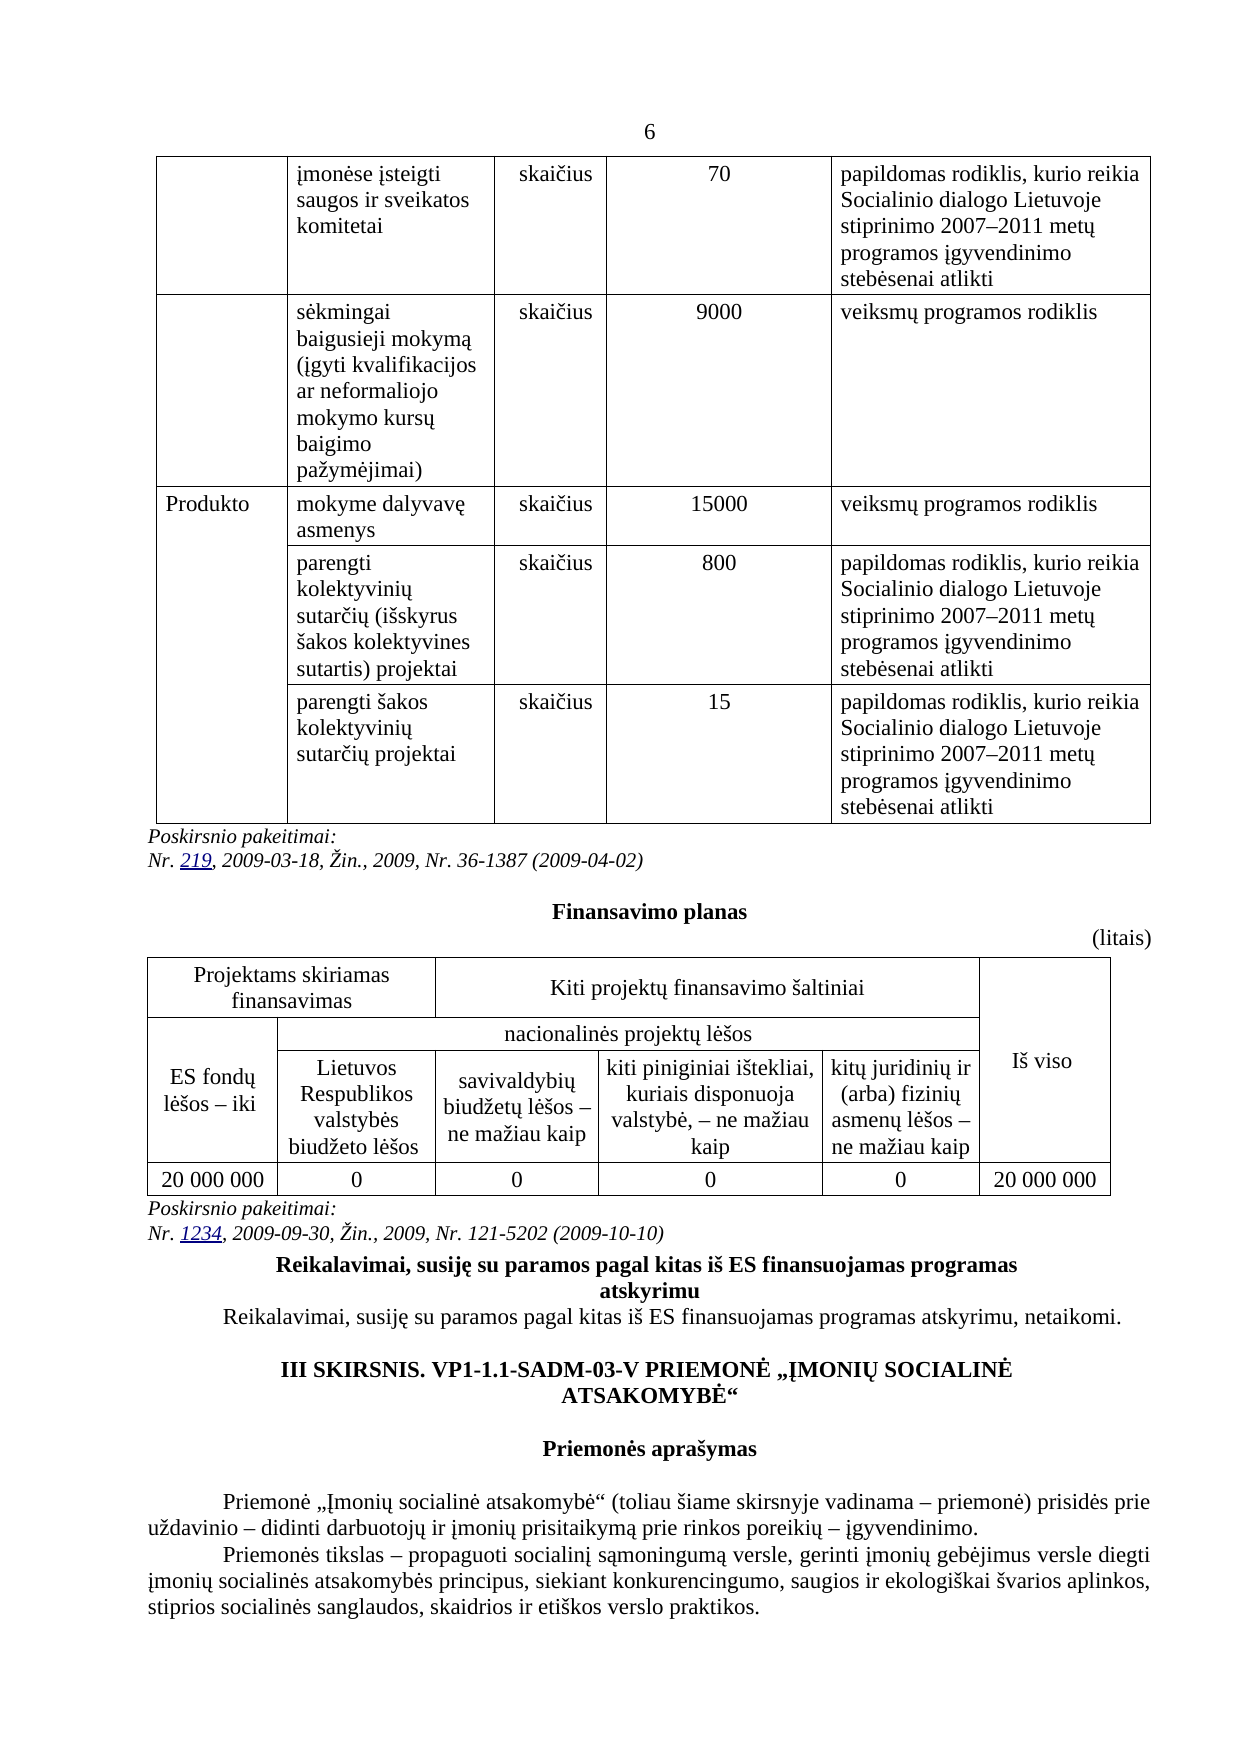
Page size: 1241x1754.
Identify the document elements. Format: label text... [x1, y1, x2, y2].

table_cell papildomas rodiklis, kurio reikia Socialinio dialogo Lietuvoje stiprinimo 2007–2011 metų programos įgyvendinimo stebėsenai atlikti [832, 685, 1150, 822]
text Nr. 219, 2009-03-18, Žin., 2009, Nr. 36-1387 (2009-04-02) [148, 848, 1152, 872]
table_cell veiksmų programos rodiklis [832, 487, 1150, 545]
table_cell [157, 295, 287, 486]
table_cell 9000 [607, 295, 831, 486]
table_cell [157, 684, 287, 822]
table_cell kiti piniginiai ištekliai, kuriais disponuoja valstybė, – ne mažiau kaip [599, 1051, 822, 1162]
text Finansavimo planas [148, 898, 1152, 924]
table_cell 800 [607, 546, 831, 684]
subtitle III SKIRSNIS. VP1-1.1-SADM-03-V PRIEMONĖ „ĮMONIŲ SOCIALINĖ ATSAKOMYBĖ“ [148, 1356, 1152, 1409]
table_cell sėkmingai baigusieji mokymą (įgyti kvalifikacijos ar neformaliojo mokymo kursų baigimo pažymėjimai) [288, 295, 494, 486]
table_header Projektams skiriamas finansavimas [148, 958, 435, 1017]
table_cell 70 [607, 157, 831, 294]
table_cell parengti kolektyvinių sutarčių (išskyrus šakos kolektyvines sutartis) projektai [288, 546, 494, 684]
table_cell savivaldybių biudžetų lėšos – ne mažiau kaip [436, 1051, 598, 1162]
table_cell papildomas rodiklis, kurio reikia Socialinio dialogo Lietuvoje stiprinimo 2007–2011 metų programos įgyvendinimo stebėsenai atlikti [832, 157, 1150, 294]
table_cell Lietuvos Respub­likos valstybės biudžeto lėšos [278, 1051, 435, 1162]
text Priemonė „Įmonių socialinė atsakomybė“ (toliau šiame skirsnyje vadinama – priemonė) prisidės prie uždavinio – didinti darbuotojų ir įmonių prisitaikymą prie rinkos poreikių – įgyvendinimo. [148, 1488, 1152, 1541]
text Reikalavimai, susiję su paramos pagal kitas iš ES finansuojamas programas atskyrimu [148, 1251, 1152, 1303]
text Priemonės aprašymas [148, 1435, 1152, 1462]
table_cell 0 [823, 1163, 979, 1195]
table_cell 0 [599, 1163, 822, 1195]
table_cell nacionalinės projektų lėšos [278, 1018, 979, 1050]
table_cell skaičius [495, 157, 606, 294]
table_cell [157, 157, 287, 294]
table_cell 15 [607, 685, 831, 822]
table_cell skaičius [495, 685, 606, 822]
table_cell 0 [278, 1163, 435, 1195]
table_cell įmonėse įsteigti saugos ir sveikatos komitetai [288, 157, 494, 294]
table_cell skaičius [495, 295, 606, 486]
table_header Iš viso [980, 958, 1110, 1162]
text Nr. 1234, 2009-09-30, Žin., 2009, Nr. 121-5202 (2009-10-10) [148, 1220, 1152, 1244]
table_cell Produkto [157, 487, 287, 684]
table_cell 20 000 000 [980, 1163, 1110, 1195]
table_header Kiti projektų finansavimo šaltiniai [436, 958, 979, 1017]
table_cell veiksmų programos rodiklis [832, 295, 1150, 486]
table_cell skaičius [495, 487, 606, 545]
table_cell 15000 [607, 487, 831, 545]
table_cell kitų juridinių ir (arba) fizinių asmenų lėšos – ne mažiau kaip [823, 1051, 979, 1162]
text Poskirsnio pakeitimai: [148, 1196, 1152, 1220]
table_cell mokyme dalyvavę asmenys [288, 487, 494, 545]
table_cell skaičius [495, 546, 606, 684]
text Poskirsnio pakeitimai: [148, 823, 1152, 848]
table_cell parengti šakos kolektyvinių sutarčių projektai [288, 685, 494, 822]
text (litais) [148, 924, 1152, 951]
table_cell 20 000 000 [148, 1163, 277, 1195]
text Priemonės tikslas – propaguoti socialinį sąmoningumą versle, gerinti įmonių gebėjimus versle diegti įmonių socialinės atsakomybės principus, siekiant konkurencingumo, saugios ir ekologiškai švarios aplinkos, stiprios socialinės sanglaudos, skaidrios ir etiškos verslo praktikos. [148, 1541, 1152, 1620]
table_cell 0 [436, 1163, 598, 1195]
table_cell ES fondų lėšos – iki [148, 1018, 277, 1162]
table_cell papildomas rodiklis, kurio reikia Socialinio dialogo Lietuvoje stiprinimo 2007–2011 metų programos įgyvendinimo stebėsenai atlikti [832, 546, 1150, 684]
text Reikalavimai, susiję su paramos pagal kitas iš ES finansuojamas programas atskyrimu, netaikomi. [148, 1303, 1152, 1330]
